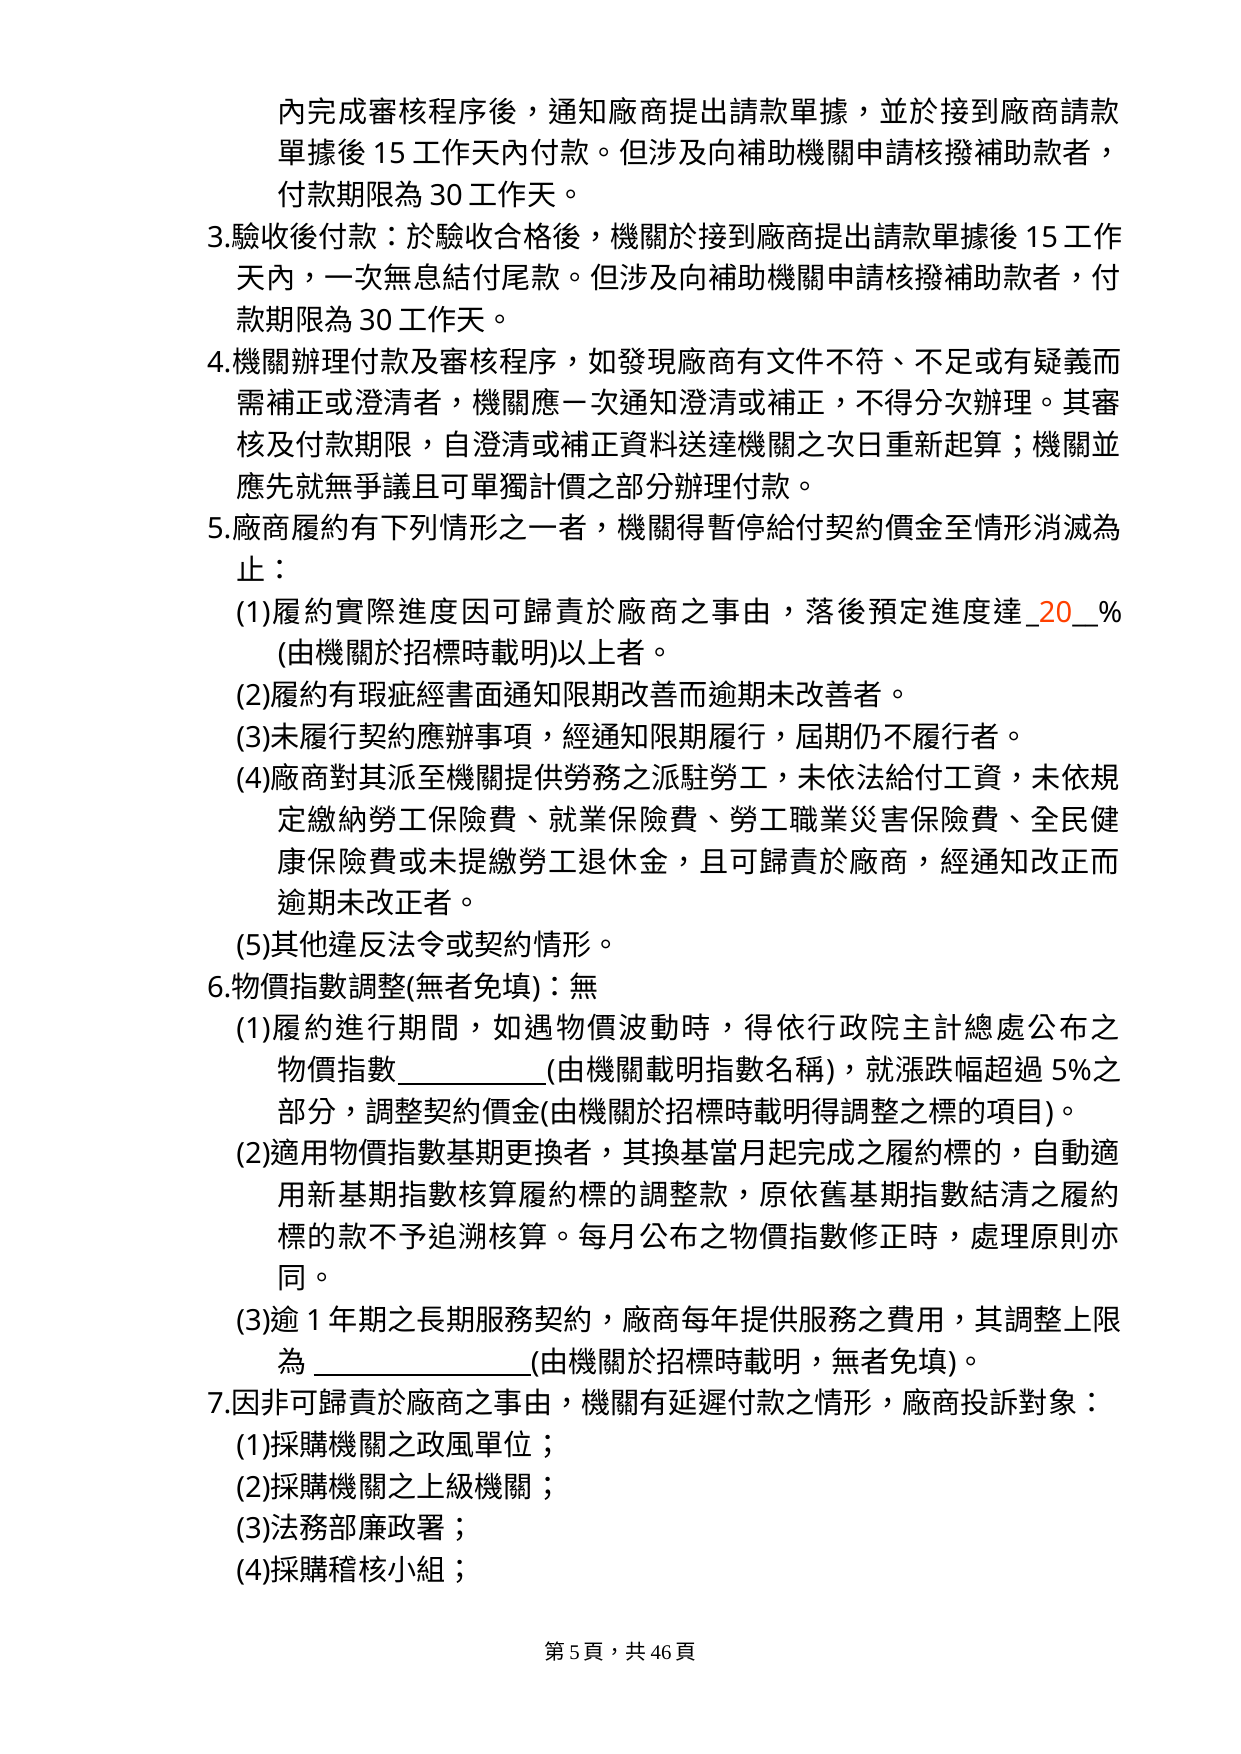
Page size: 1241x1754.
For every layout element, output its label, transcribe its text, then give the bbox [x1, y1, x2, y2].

text (4)廠商對其派至機關提供勞務之派駐勞工，未依法給付工資，未依規定繳納勞工保險費、就業保險費、勞工職業災害保險費、全民健康保險費或未提繳勞工退休金，且可歸責於廠商，經通知改正而逾期未改正者。 [236, 755, 1122, 922]
text (4)採購稽核小組； [236, 1547, 1122, 1589]
text (2)履約有瑕疵經書面通知限期改善而逾期未改善者。 [236, 672, 1122, 714]
text 6.物價指數調整(無者免填)：無 [207, 964, 1122, 1005]
text (3)未履行契約應辦事項，經通知限期履行，屆期仍不履行者。 [236, 714, 1122, 755]
text 3.驗收後付款：於驗收合格後，機關於接到廠商提出請款單據後15工作天內，一次無息結付尾款。但涉及向補助機關申請核撥補助款者，付款期限為30工作天。 [207, 214, 1122, 339]
text (1)採購機關之政風單位； [236, 1422, 1122, 1464]
text (2)採購機關之上級機關； [236, 1464, 1122, 1505]
text (5)其他違反法令或契約情形。 [236, 922, 1122, 964]
text 內完成審核程序後，通知廠商提出請款單據，並於接到廠商請款單據後15工作天內付款。但涉及向補助機關申請核撥補助款者，付款期限為30工作天。 [236, 89, 1122, 214]
text 4.機關辦理付款及審核程序，如發現廠商有文件不符、不足或有疑義而需補正或澄清者，機關應ㄧ次通知澄清或補正，不得分次辦理。其審核及付款期限，自澄清或補正資料送達機關之次日重新起算；機關並應先就無爭議且可單獨計價之部分辦理付款。 [207, 339, 1122, 505]
text (1)履約實際進度因可歸責於廠商之事由，落後預定進度達_20__% (由機關於招標時載明)以上者。 [236, 589, 1122, 672]
text (3)法務部廉政署； [236, 1505, 1122, 1547]
text 7.因非可歸責於廠商之事由，機關有延遲付款之情形，廠商投訴對象： [207, 1380, 1122, 1422]
text 5.廠商履約有下列情形之一者，機關得暫停給付契約價金至情形消滅為止： [207, 505, 1122, 589]
text (3)逾1年期之長期服務契約，廠商每年提供服務之費用，其調整上限為 (由機關於招標時載明，無者免填)。 [236, 1297, 1122, 1380]
text (1)履約進行期間，如遇物價波動時，得依行政院主計總處公布之 物價指數 (由機關載明指數名稱)，就漲跌幅超過5%之部分，調整契約價金(由機關於招標時載明得調整之標的項目)。 [236, 1005, 1122, 1130]
text (2)適用物價指數基期更換者，其換基當月起完成之履約標的，自動適用新基期指數核算履約標的調整款，原依舊基期指數結清之履約標的款不予追溯核算。每月公布之物價指數修正時，處理原則亦同。 [236, 1130, 1122, 1297]
